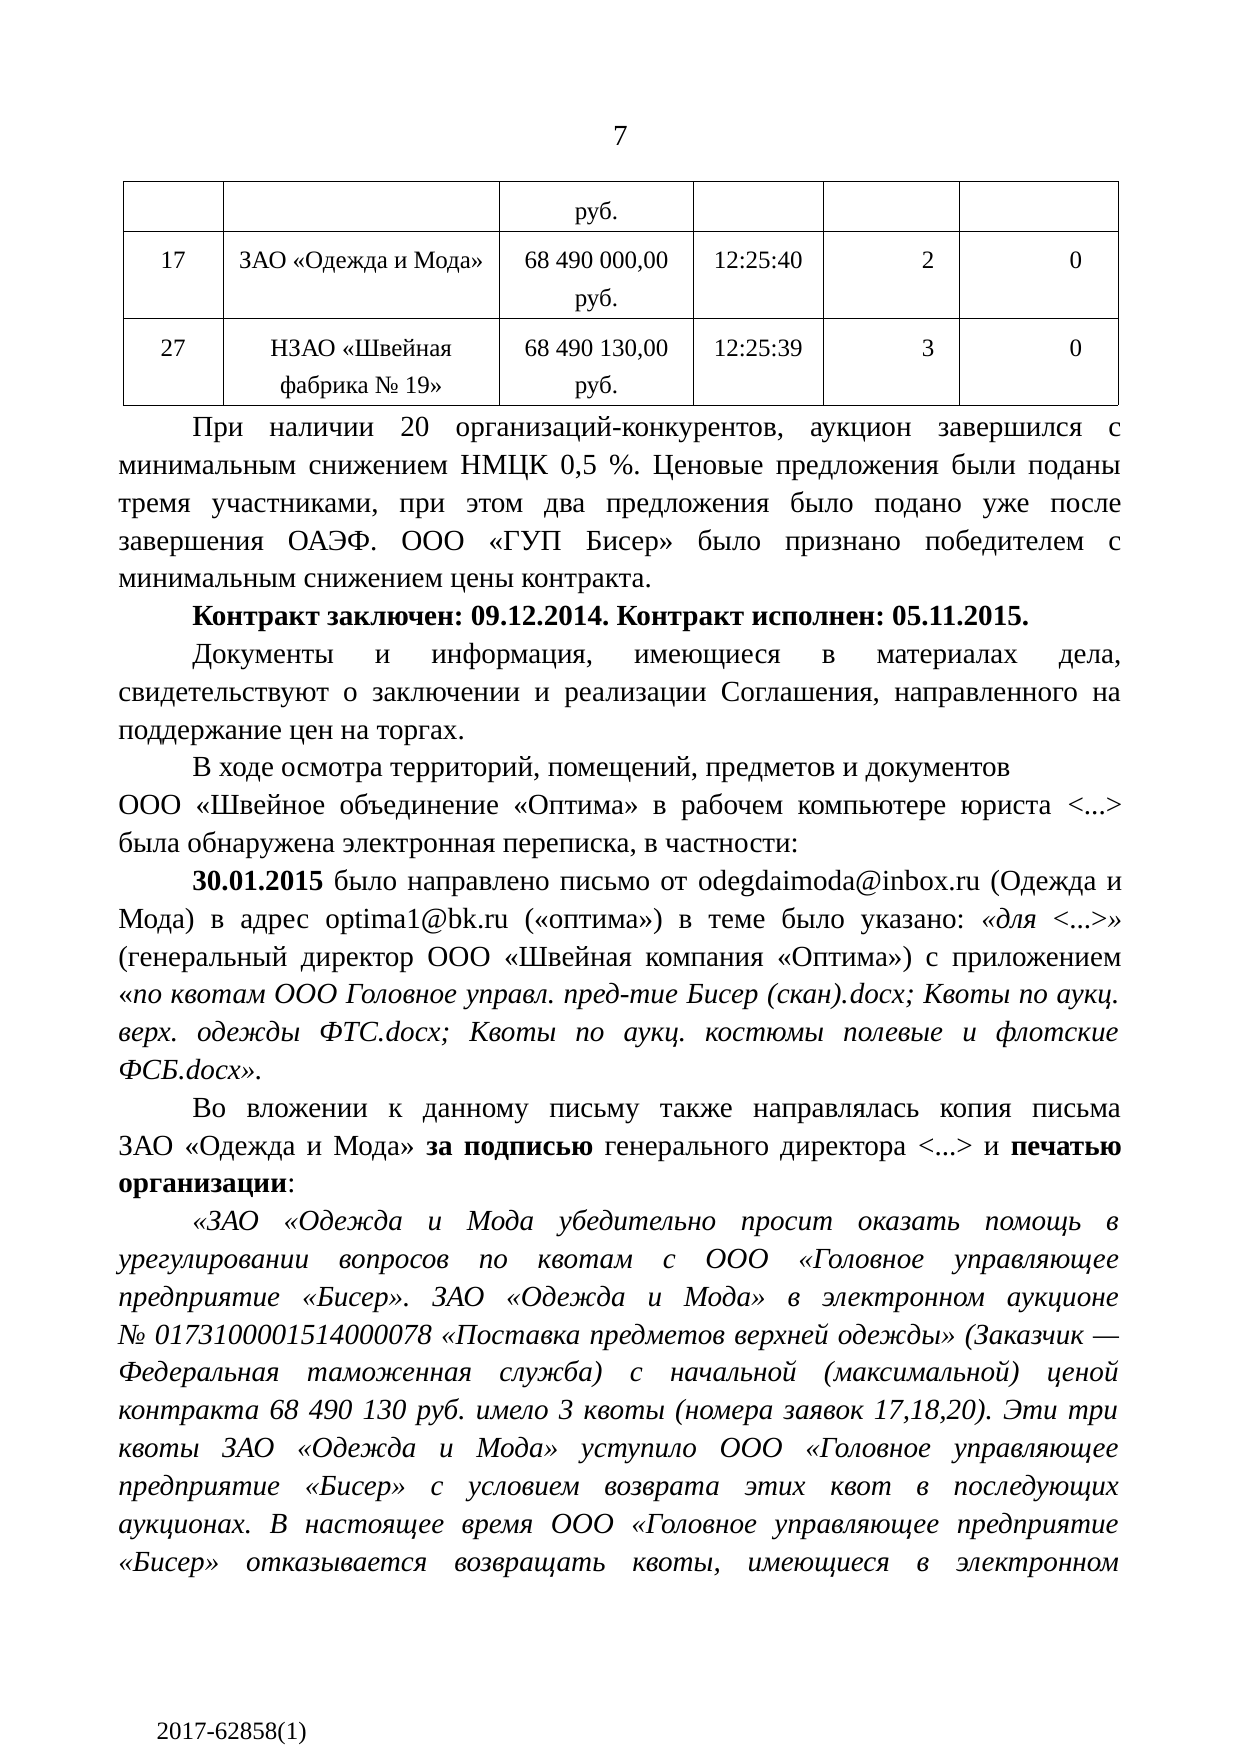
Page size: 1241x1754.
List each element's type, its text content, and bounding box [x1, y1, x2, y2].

table_cell 12:25:39 [694, 319, 823, 405]
table_cell 0 [960, 232, 1118, 318]
table_cell [824, 182, 959, 231]
table_cell 68 490 130,00 руб. [500, 319, 693, 405]
text При наличии 20 организаций-конкурентов, аукцион завершился с минимальным снижением НМЦК 0,5 %. Ценовые предложения были поданы тремя участниками, при этом два предложения было подано уже после завершения ОАЭФ. ООО «ГУП Бисер» было признано победителем с минимальным снижением цены контракта. [118, 405, 1122, 594]
text Во вложении к данному письму также направлялась копия письма ЗАО «Одежда и Мода» за подписью генерального директора <...> и печатью организации: [118, 1086, 1122, 1199]
table_cell 2 [824, 232, 959, 318]
text «ЗАО «Одежда и Мода убедительно просит оказать помощь в урегулировании вопросов по квотам с ООО «Головное управляющее предприятие «Бисер». ЗАО «Одежда и Мода» в электронном аукционе № 0173100001514000078 «Поставка предметов верхней одежды» (Заказчик — Федеральная таможенная служба) с начальной (максимальной) ценой контракта 68 490 130 руб. имело 3 квоты (номера заявок 17,18,20). Эти три квоты ЗАО «Одежда и Мода» уступило ООО «Головное управляющее предприятие «Бисер» с условием возврата этих квот в последующих аукционах. В настоящее время ООО «Головное управляющее предприятие «Бисер» отказывается возвращать квоты, имеющиеся в электронном [118, 1199, 1122, 1577]
table_cell руб. [500, 182, 693, 231]
table_cell [960, 182, 1118, 231]
table_cell [694, 182, 823, 231]
text Контракт заключен: 09.12.2014. Контракт исполнен: 05.11.2015. [118, 594, 1122, 632]
text 30.01.2015 было направлено письмо от odegdaimoda@inbox.ru (Одежда и Мода) в адрес optima1@bk.ru («оптима») в теме было указано: «для <...>» (генеральный директор ООО «Швейная компания «Оптима») с приложением «по квотам ООО Головное управл. пред-тие Бисер (скан).docx; Квоты по аукц. верх. одежды ФТС.docx; Квоты по аукц. костюмы полевые и флотские ФСБ.docx». [118, 859, 1122, 1086]
table_cell [124, 182, 223, 231]
text В ходе осмотра территорий, помещений, предметов и документов ООО «Швейное объединение «Оптима» в рабочем компьютере юриста <...> была обнаружена электронная переписка, в частности: [118, 745, 1122, 859]
table_cell 27 [124, 319, 223, 405]
table_cell 68 490 000,00 руб. [500, 232, 693, 318]
table_cell 3 [824, 319, 959, 405]
table_cell 17 [124, 232, 223, 318]
table_cell НЗАО «Швейная фабрика № 19» [224, 319, 499, 405]
table_cell ЗАО «Одежда и Мода» [224, 232, 499, 318]
table_cell 0 [960, 319, 1118, 405]
text Документы и информация, имеющиеся в материалах дела, свидетельствуют о заключении и реализации Соглашения, направленного на поддержание цен на торгах. [118, 632, 1122, 745]
table_cell 12:25:40 [694, 232, 823, 318]
table_cell [224, 182, 499, 231]
